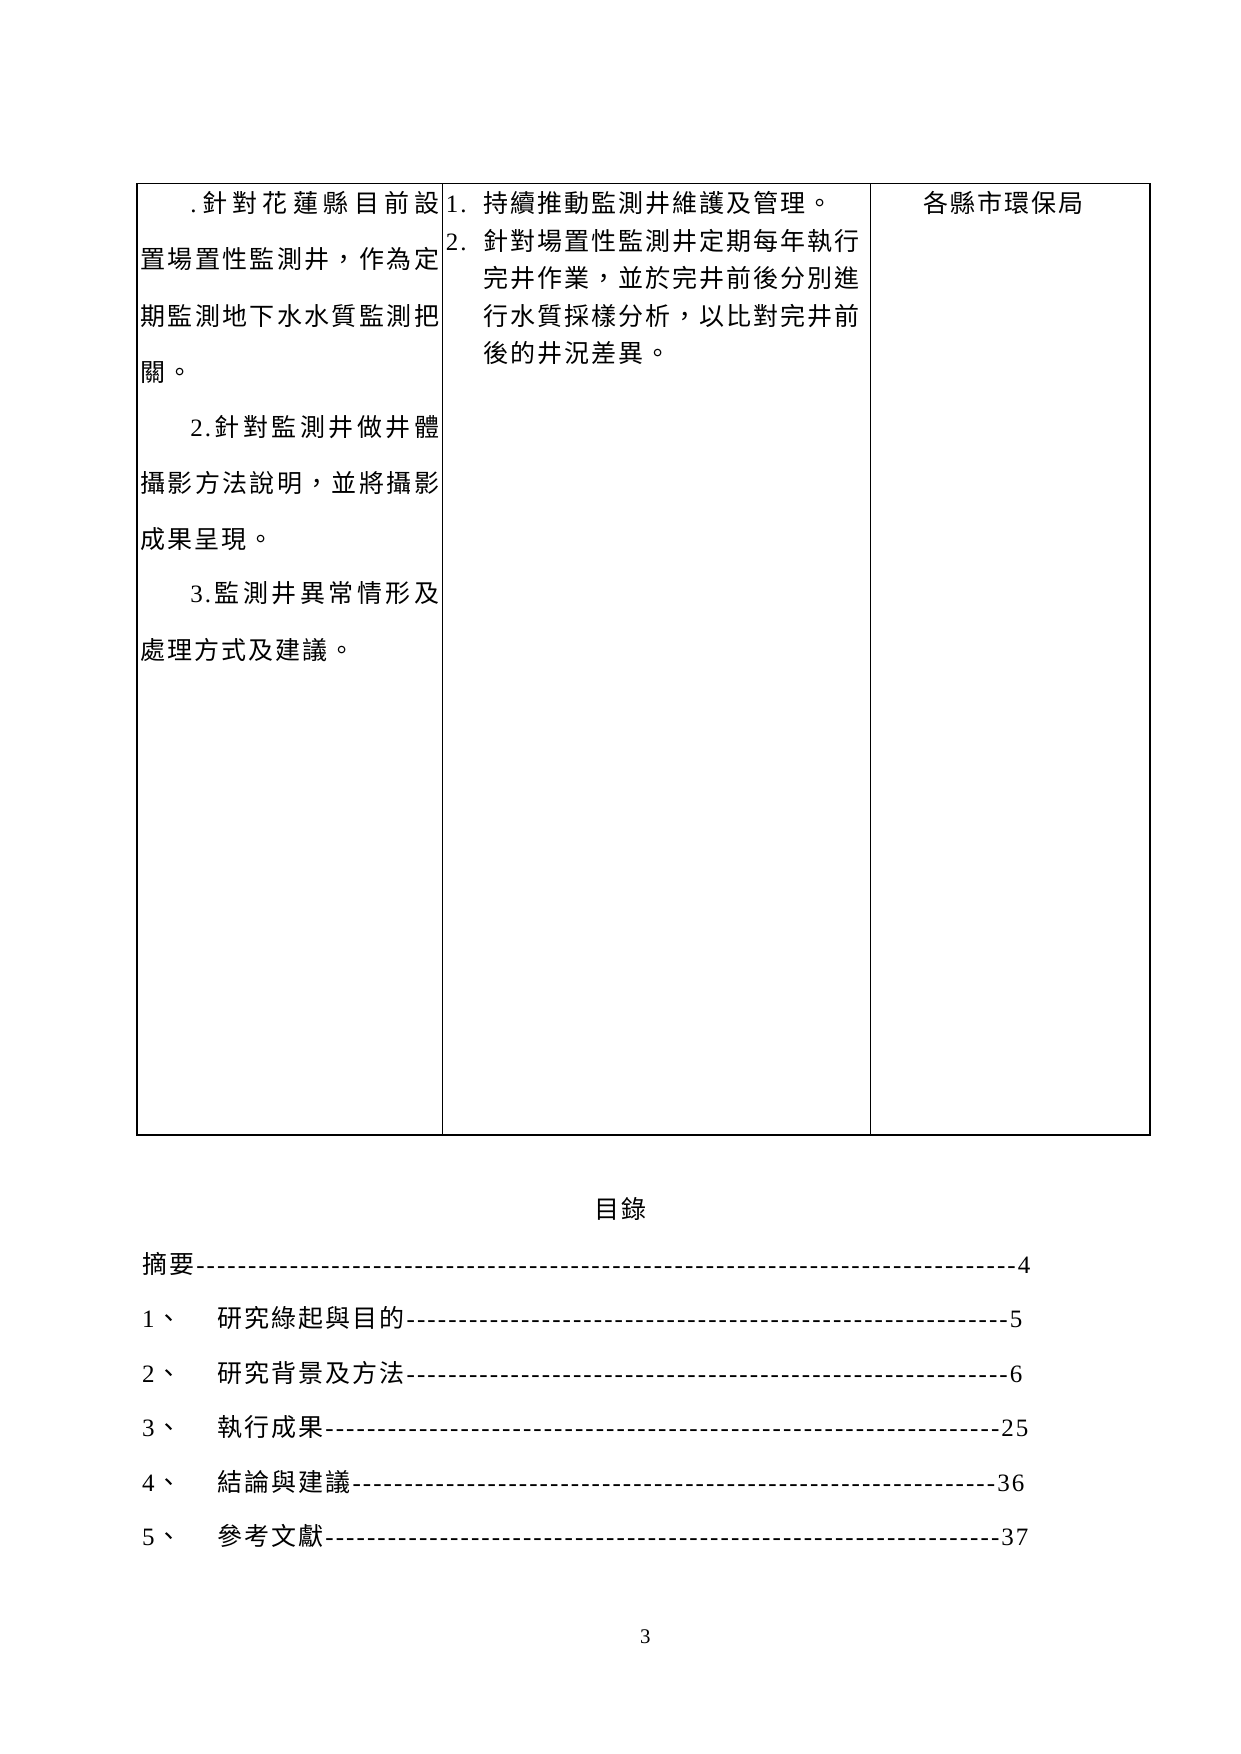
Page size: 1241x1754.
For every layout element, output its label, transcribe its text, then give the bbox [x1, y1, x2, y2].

list 研究綠起與目的----------------------------------------------------------5 [142, 1299, 1098, 1337]
list 執行成果-----------------------------------------------------------------25 [142, 1408, 1098, 1446]
list 研究背景及方法----------------------------------------------------------6 [142, 1353, 1098, 1391]
table_cell 各縣市環保局 [871, 184, 1149, 1133]
list 結論與建議--------------------------------------------------------------36 [142, 1462, 1098, 1500]
table_cell .針對花蓮縣目前設置場置性監測井，作為定期監測地下水水質監測把關。 2.針對監測井做井體攝影方法說明，並將攝影成果呈現。 3.監測井異常情形及處理方式及建議。 [138, 184, 442, 1133]
table_cell 持續推動監測井維護及管理。 針對場置性監測井定期每年執行完井作業，並於完井前後分別進行水質採樣分析，以比對完井前後的井況差異。 [443, 184, 870, 1133]
text 摘要-------------------------------------------------------------------------------4 [142, 1244, 1098, 1282]
list 參考文獻-----------------------------------------------------------------37 [142, 1517, 1098, 1554]
text 目錄 [142, 1190, 1098, 1228]
